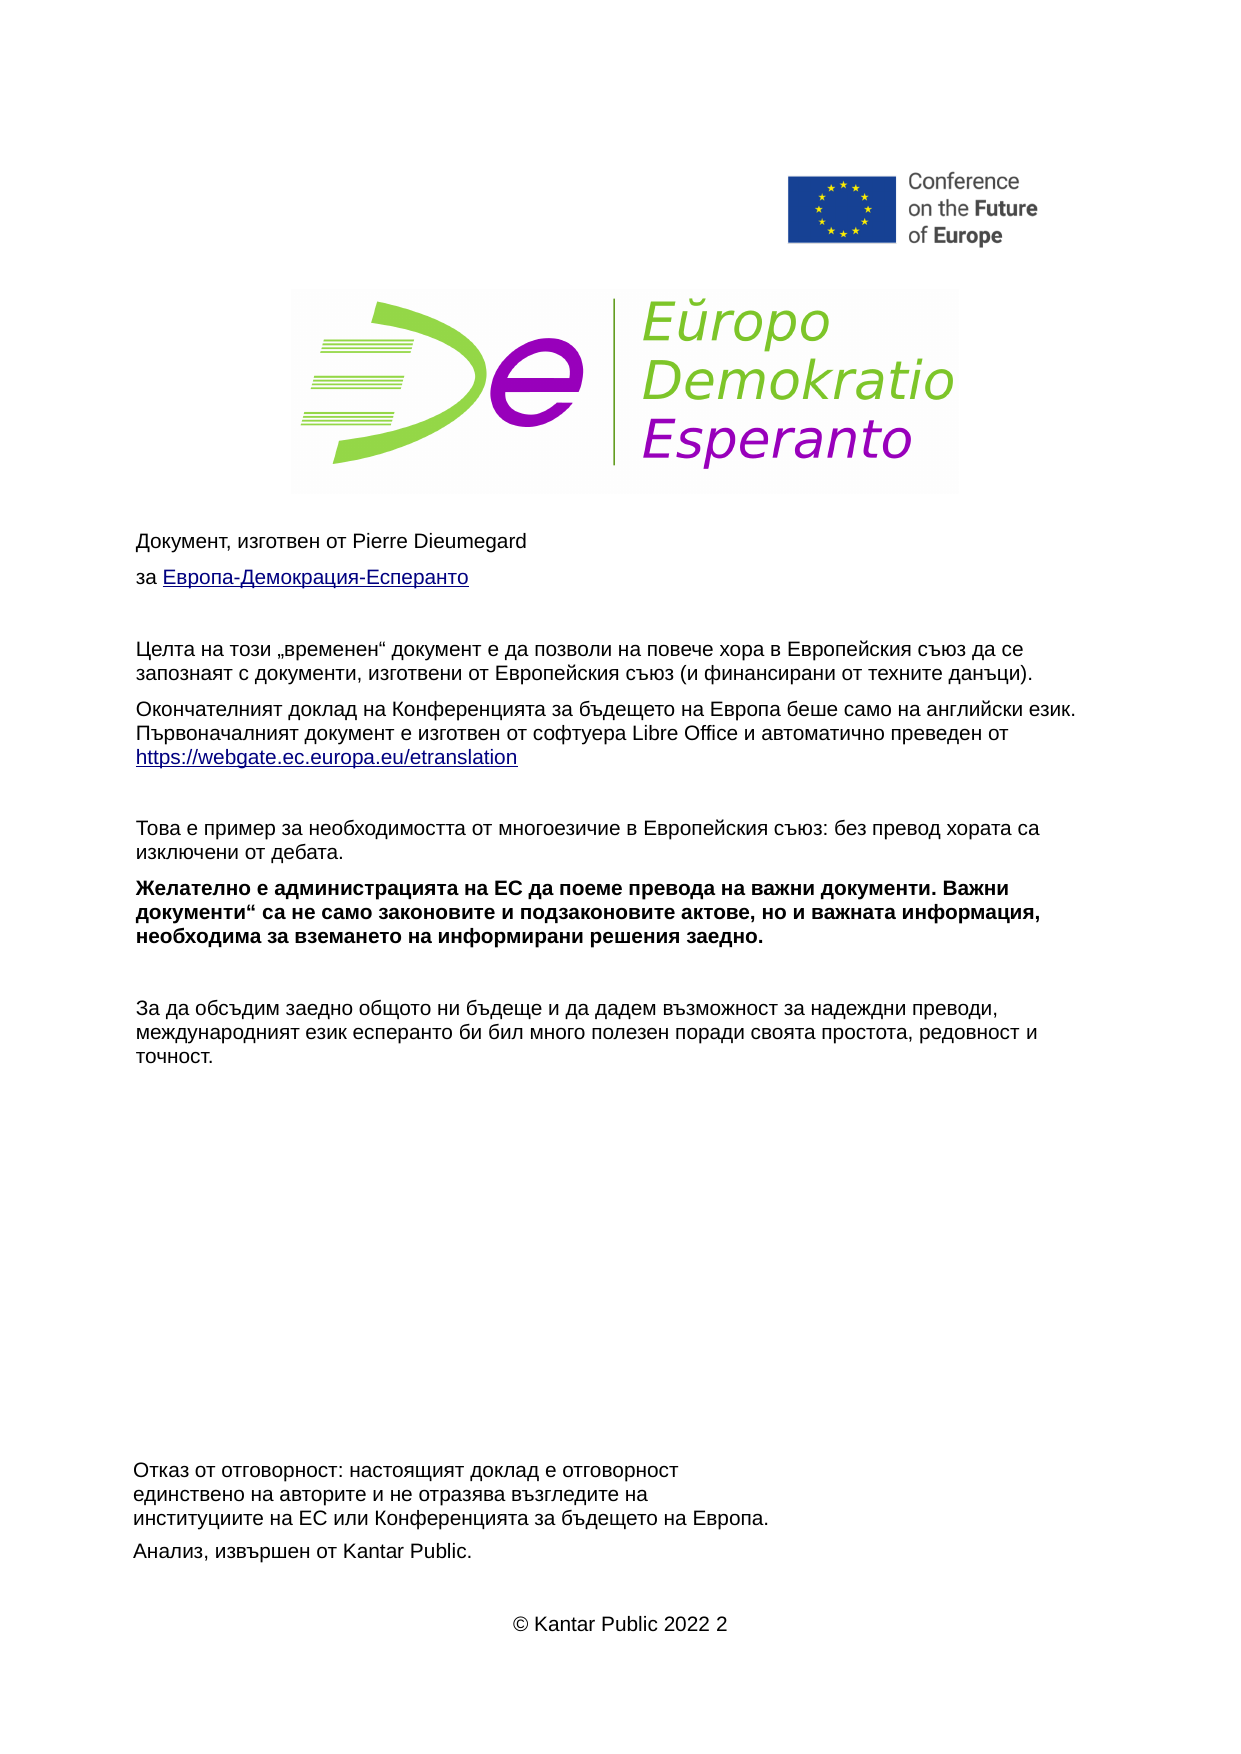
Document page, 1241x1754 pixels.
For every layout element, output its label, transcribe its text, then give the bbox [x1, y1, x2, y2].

text Анализ, извършен от Kantar Public. [133, 1539, 771, 1563]
picture [291, 289, 959, 494]
text Желателно е администрацията на ЕС да поеме превода на важни документи. Важни документи“ са не само законовите и подзаконовите актове, но и важната информация, необходима за вземането на информирани решения заедно. [136, 876, 1115, 948]
text Това е пример за необходимостта от многоезичие в Европейския съюз: без превод хората са изключени от дебата. [136, 816, 1115, 864]
picture [761, 148, 1120, 267]
text Документ, изготвен от Pierre Dieumegard [136, 529, 1115, 553]
text За да обсъдим заедно общото ни бъдеще и да дадем възможност за надеждни преводи, международният език есперанто би бил много полезен поради своята простота, редовност и точност. [136, 996, 1115, 1067]
text Целта на този „временен“ документ е да позволи на повече хора в Европейския съюз да се запознаят с документи, изготвени от Европейския съюз (и финансирани от техните данъци). [136, 637, 1115, 685]
text Отказ от отговорност: настоящият доклад е отговорност единствено на авторите и не отразява възгледите на институциите на ЕС или Конференцията за бъдещето на Европа. [133, 1458, 771, 1530]
text за Европа-Демокрация-Есперанто [136, 565, 1115, 589]
text Окончателният доклад на Конференцията за бъдещето на Европа беше само на английски език. Първоначалният документ е изготвен от софтуера Libre Office и автоматично преведен от https://webgate.ec.europa.eu/etranslation [136, 697, 1115, 768]
